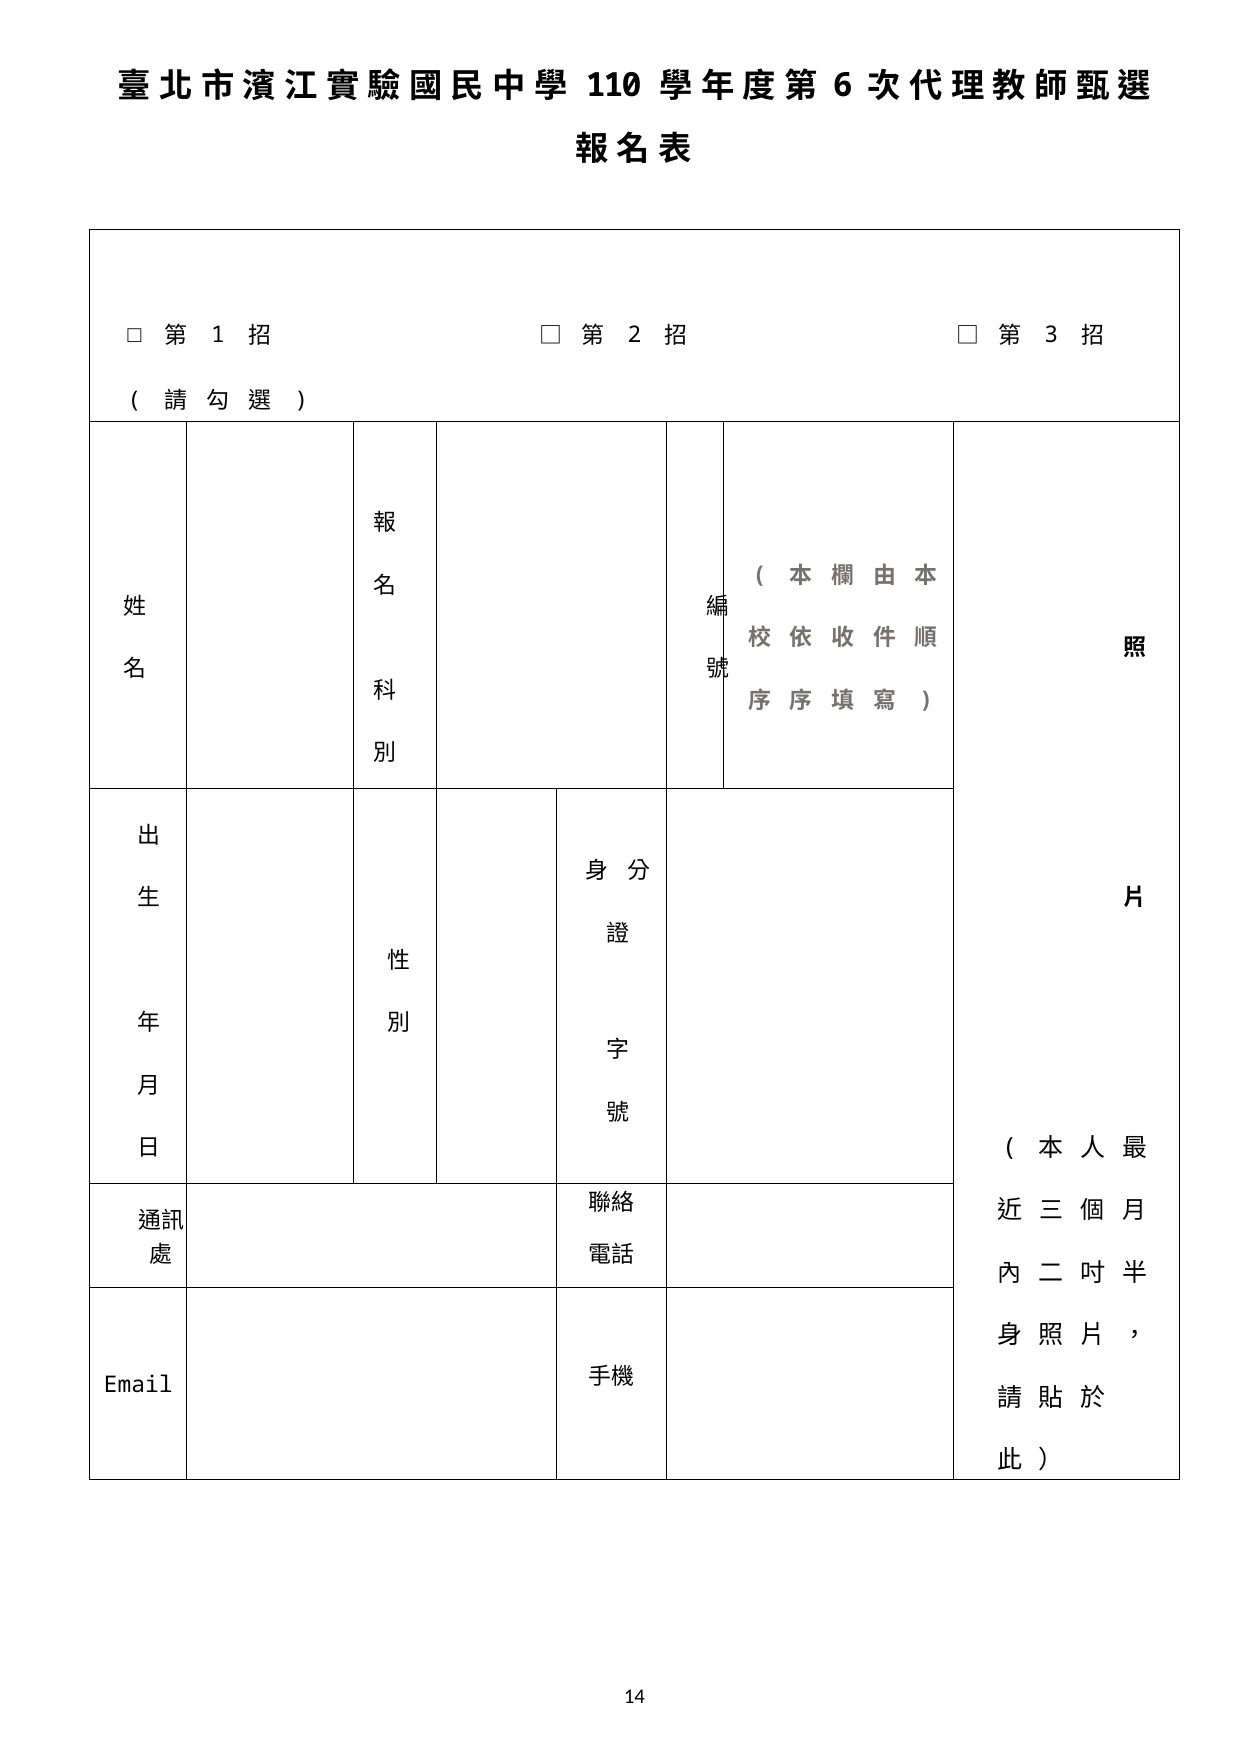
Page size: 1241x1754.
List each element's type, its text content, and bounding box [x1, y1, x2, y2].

table_cell 手機 [557, 1288, 666, 1479]
table_cell [437, 789, 556, 1183]
table_cell 出 生 年月日 [90, 789, 186, 1183]
table_cell Email [90, 1288, 186, 1479]
table_cell [187, 789, 353, 1183]
table_cell 編號 [667, 422, 723, 788]
table_cell [667, 1288, 953, 1479]
table_cell [437, 422, 666, 788]
table_cell [187, 1288, 556, 1479]
table_cell [187, 422, 353, 788]
table_cell 照 片 (本人最近三個月內二吋半身照片，請貼於此） [954, 422, 1179, 1479]
table_header □第1招 □第2招 □第3招 (請勾選) [90, 230, 1179, 421]
table_cell [667, 789, 953, 1183]
table_cell (本欄由本校依收件順序序填寫) [724, 422, 953, 788]
table_cell 性 別 [354, 789, 436, 1183]
table_cell [667, 1184, 953, 1287]
table_cell 報 名 科 別 [354, 422, 436, 788]
table_cell 姓 名 [90, 422, 186, 788]
text 臺北市濱江實驗國民中學110學年度第6次代理教師甄選報名表 [79, 41, 1155, 166]
table_cell 身分證 字 號 [557, 789, 666, 1183]
table_cell 聯絡 電話 [557, 1184, 666, 1287]
table_cell [187, 1184, 556, 1287]
table_cell 通訊處 [90, 1184, 186, 1287]
